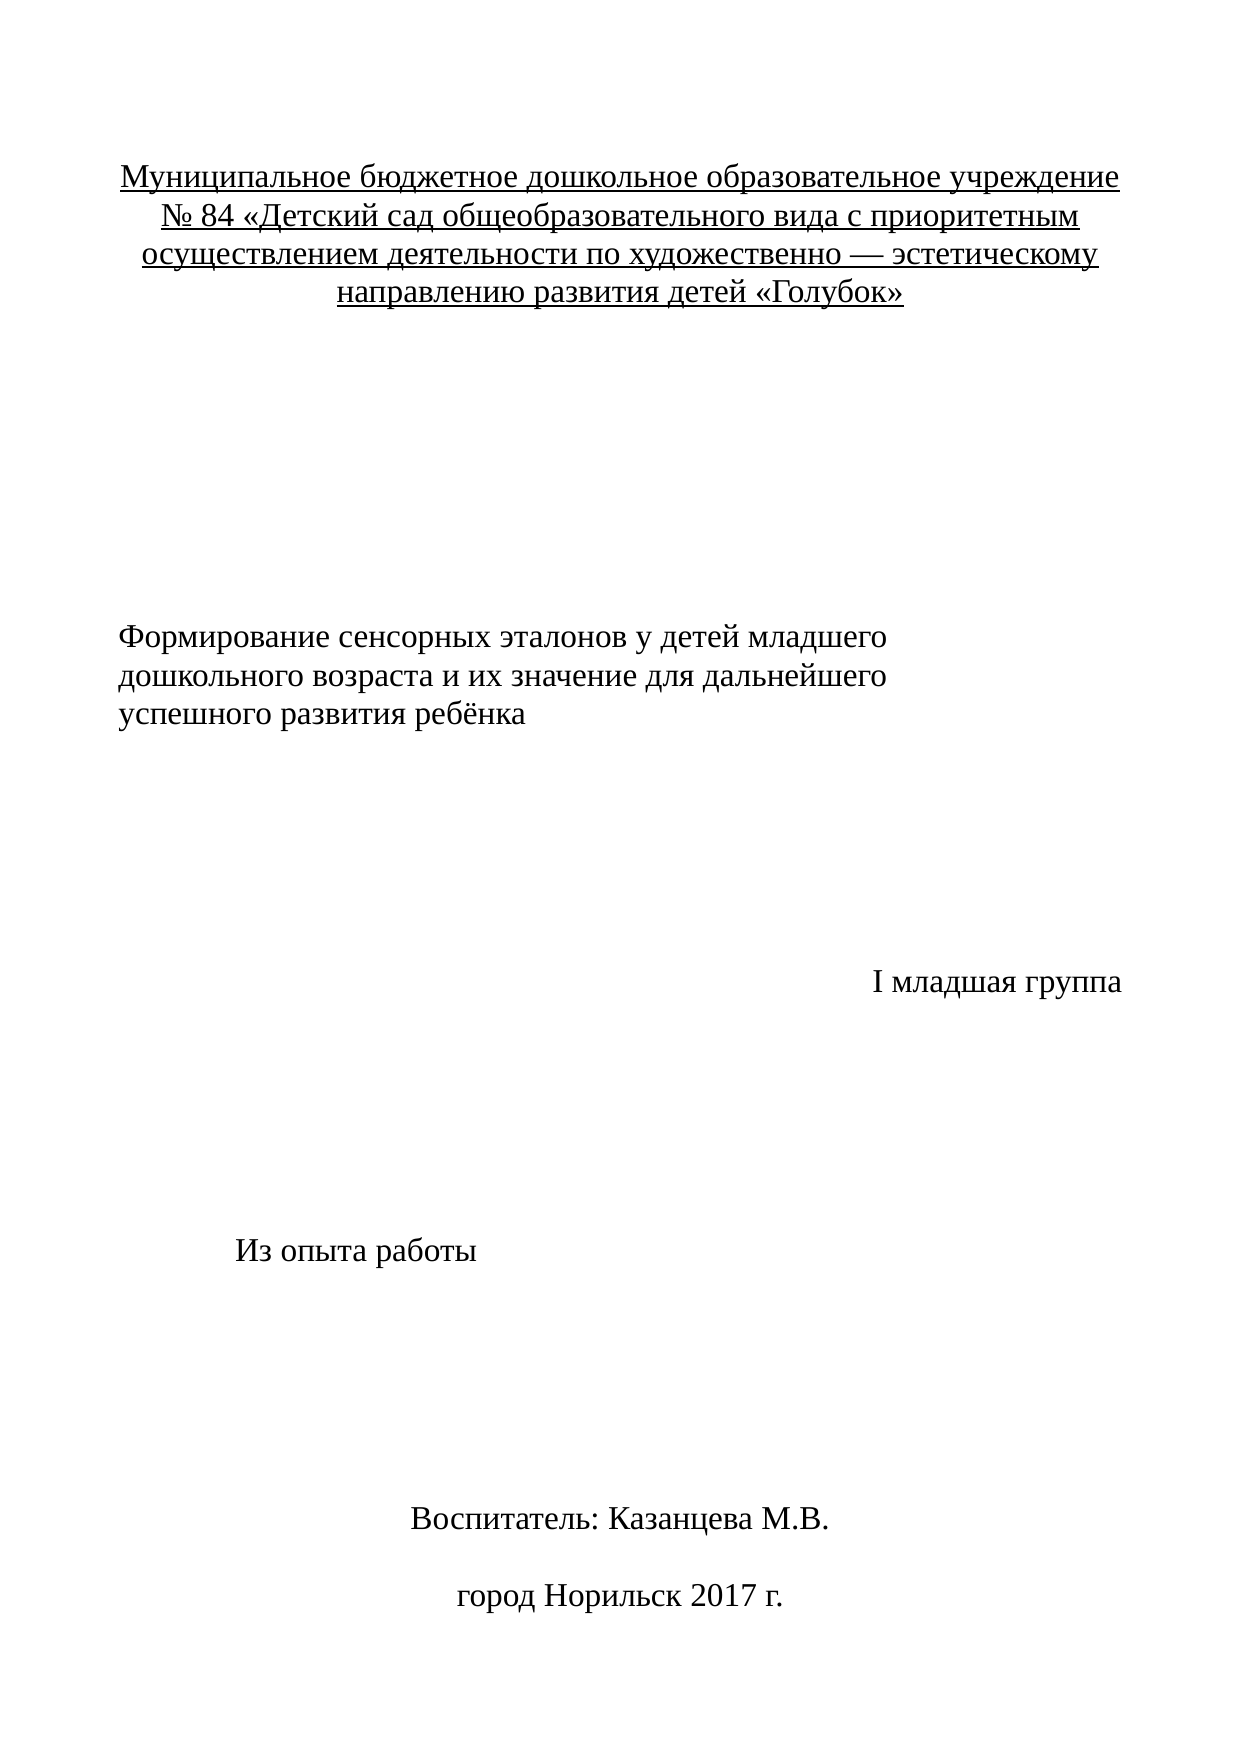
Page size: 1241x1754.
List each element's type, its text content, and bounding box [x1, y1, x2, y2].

text успешного развития ребёнка [118, 693, 1122, 731]
text Муниципальное бюджетное дошкольное образовательное учреждение № 84 «Детский сад общеобразовательного вида с приоритетным осуществлением деятельности по художественно — эстетическому направлению развития детей «Голубок» [118, 156, 1122, 310]
text дошкольного возраста и их значение для дальнейшего [118, 655, 1122, 693]
text Формирование сенсорных эталонов у детей младшего [118, 616, 1122, 655]
text I младшая группа [118, 961, 1122, 1000]
text город Норильск 2017 г. [118, 1575, 1122, 1613]
text Воспитатель: Казанцева М.В. [118, 1498, 1122, 1536]
text Из опыта работы [118, 1230, 1122, 1268]
